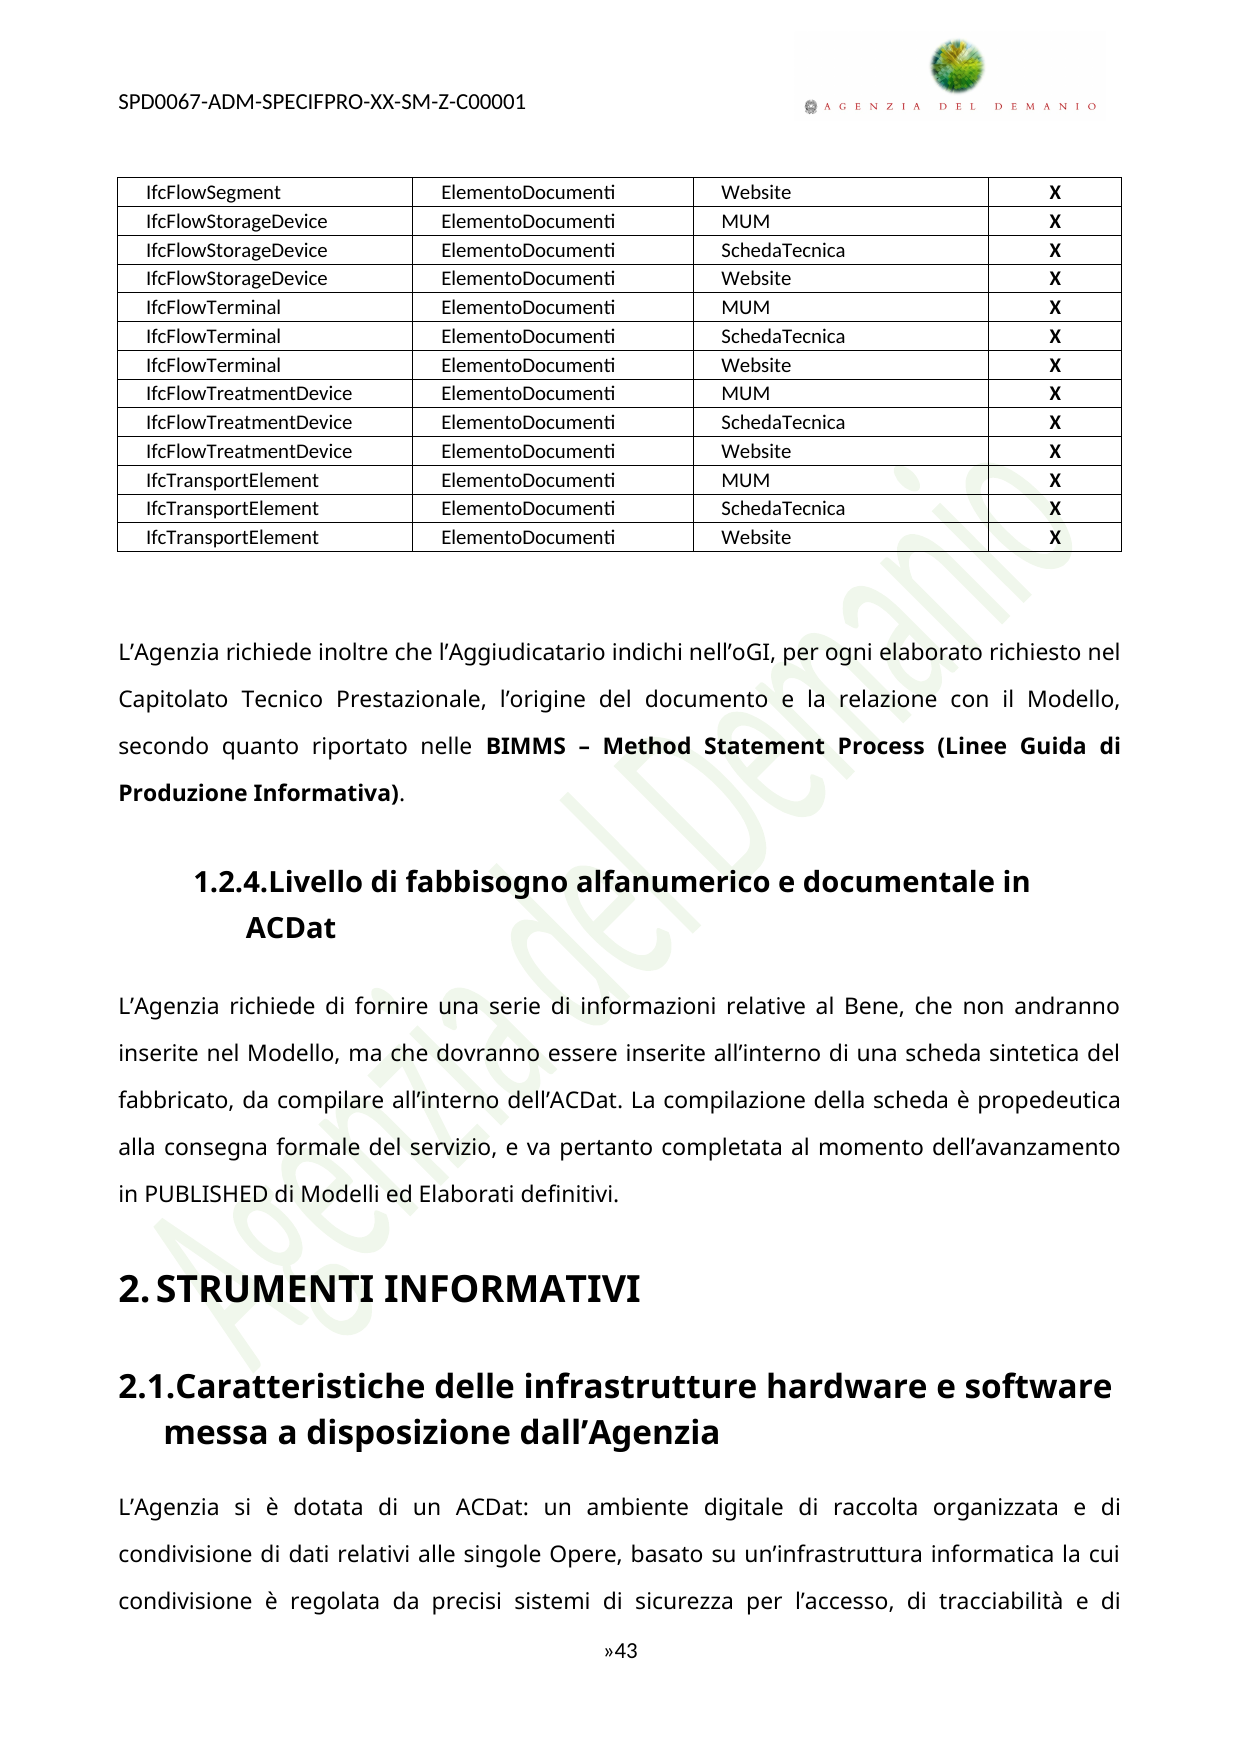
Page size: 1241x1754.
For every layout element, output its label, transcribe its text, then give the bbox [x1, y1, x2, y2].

table_cell IfcFlowStorageDevice [118, 207, 412, 235]
table_cell Website [694, 523, 970, 551]
table_cell ElementoDocumenti [413, 351, 693, 378]
table_cell Website [694, 351, 988, 378]
table_cell Website [694, 178, 988, 206]
list STRUMENTI INFORMATIVI [118, 1262, 211, 1313]
table_cell X [989, 437, 1121, 465]
table_cell ElementoDocumenti [413, 408, 693, 436]
table_cell ElementoDocumenti [413, 236, 693, 263]
table_cell ElementoDocumenti [413, 523, 693, 551]
table_cell ElementoDocumenti [413, 437, 693, 465]
table_cell IfcFlowTreatmentDevice [118, 437, 412, 465]
table_cell ElementoDocumenti [413, 178, 693, 206]
table_cell Website [694, 437, 988, 465]
table_cell X [989, 532, 1009, 551]
table_cell SchedaTecnica [694, 322, 988, 350]
list STRUMENTI INFORMATIVI [318, 1281, 358, 1313]
text L’Agenzia si è dotata di un ACDat: un ambiente digitale di raccolta organizzata e di condivisione di dati relativi alle singole Opere, basato su un’infrastruttura informatica la cui condivisione è regolata da precisi sistemi di sicurezza per l’accesso, di tracciabilità e di [118, 1491, 1122, 1616]
table_cell X [1065, 523, 1121, 551]
text L’Agenzia richiede inoltre che l’Aggiudicatario indichi nell’oGI, per ogni elaborato richiesto nel Capitolato Tecnico Prestazionale, l’origine del documento e la relazione con il Modello, secondo quanto riportato nelle BIMMS – Method Statement Process (Linee Guida di Produzione Informativa). [118, 636, 1122, 808]
table_cell MUM [694, 380, 988, 407]
table_cell [962, 523, 988, 549]
list Livello di fabbisogno alfanumerico e documentale in ACDat [193, 861, 1122, 947]
table_cell X [989, 236, 1121, 263]
list STRUMENTI INFORMATIVI [291, 1262, 1122, 1313]
table_cell IfcFlowTreatmentDevice [118, 408, 412, 436]
table_cell SchedaTecnica [694, 236, 988, 263]
table_cell X [989, 265, 1121, 292]
list STRUMENTI INFORMATIVI [229, 1262, 313, 1313]
table_cell IfcTransportElement [118, 523, 412, 551]
table_cell MUM [694, 293, 988, 321]
table_cell X [1044, 495, 1121, 522]
table_cell IfcFlowTerminal [118, 322, 412, 350]
table_cell X [989, 178, 1121, 206]
table_cell IfcFlowTerminal [118, 351, 412, 378]
table_cell [989, 495, 1048, 522]
table_cell ElementoDocumenti [413, 495, 693, 522]
table_cell [981, 480, 988, 493]
table_cell ElementoDocumenti [413, 466, 693, 493]
table_cell X [989, 408, 1121, 436]
table_cell [989, 478, 1021, 493]
table_cell IfcFlowTerminal [118, 293, 412, 321]
table_cell X [989, 293, 1121, 321]
table_cell IfcTransportElement [118, 466, 412, 493]
list Caratteristiche delle infrastrutture hardware e software messa a disposizione dall’Agenzia [118, 1363, 1122, 1454]
table_cell Website [694, 265, 988, 292]
table_cell IfcFlowSegment [118, 178, 412, 206]
table_cell X [1001, 523, 1056, 551]
text L’Agenzia richiede di fornire una serie di informazioni relative al Bene, che non andranno inserite nel Modello, ma che dovranno essere inserite all’interno di una scheda sintetica del fabbricato, da compilare all’interno dell’ACDat. La compilazione della scheda è propedeutica alla consegna formale del servizio, e va pertanto completata al momento dell’avanzamento in PUBLISHED di Modelli ed Elaborati definitivi. [118, 990, 1122, 1209]
table_cell IfcFlowStorageDevice [118, 236, 412, 263]
table_cell ElementoDocumenti [413, 322, 693, 350]
table_cell ElementoDocumenti [413, 265, 693, 292]
table_cell ElementoDocumenti [413, 293, 693, 321]
list STRUMENTI INFORMATIVI [192, 1262, 231, 1309]
table_cell ElementoDocumenti [413, 380, 693, 407]
table_cell X [989, 380, 1121, 407]
table_cell IfcTransportElement [118, 495, 412, 522]
table_cell X [989, 351, 1121, 378]
table_cell SchedaTecnica [694, 408, 988, 436]
table_cell IfcFlowTreatmentDevice [118, 380, 412, 407]
table_cell ElementoDocumenti [413, 207, 693, 235]
table_cell SchedaTecnica [694, 495, 981, 522]
table_cell X [989, 322, 1121, 350]
table_cell MUM [694, 466, 973, 493]
table_cell MUM [694, 207, 988, 235]
table_cell X [989, 207, 1121, 235]
table_cell X [1006, 466, 1121, 493]
table_cell IfcFlowStorageDevice [118, 265, 412, 292]
